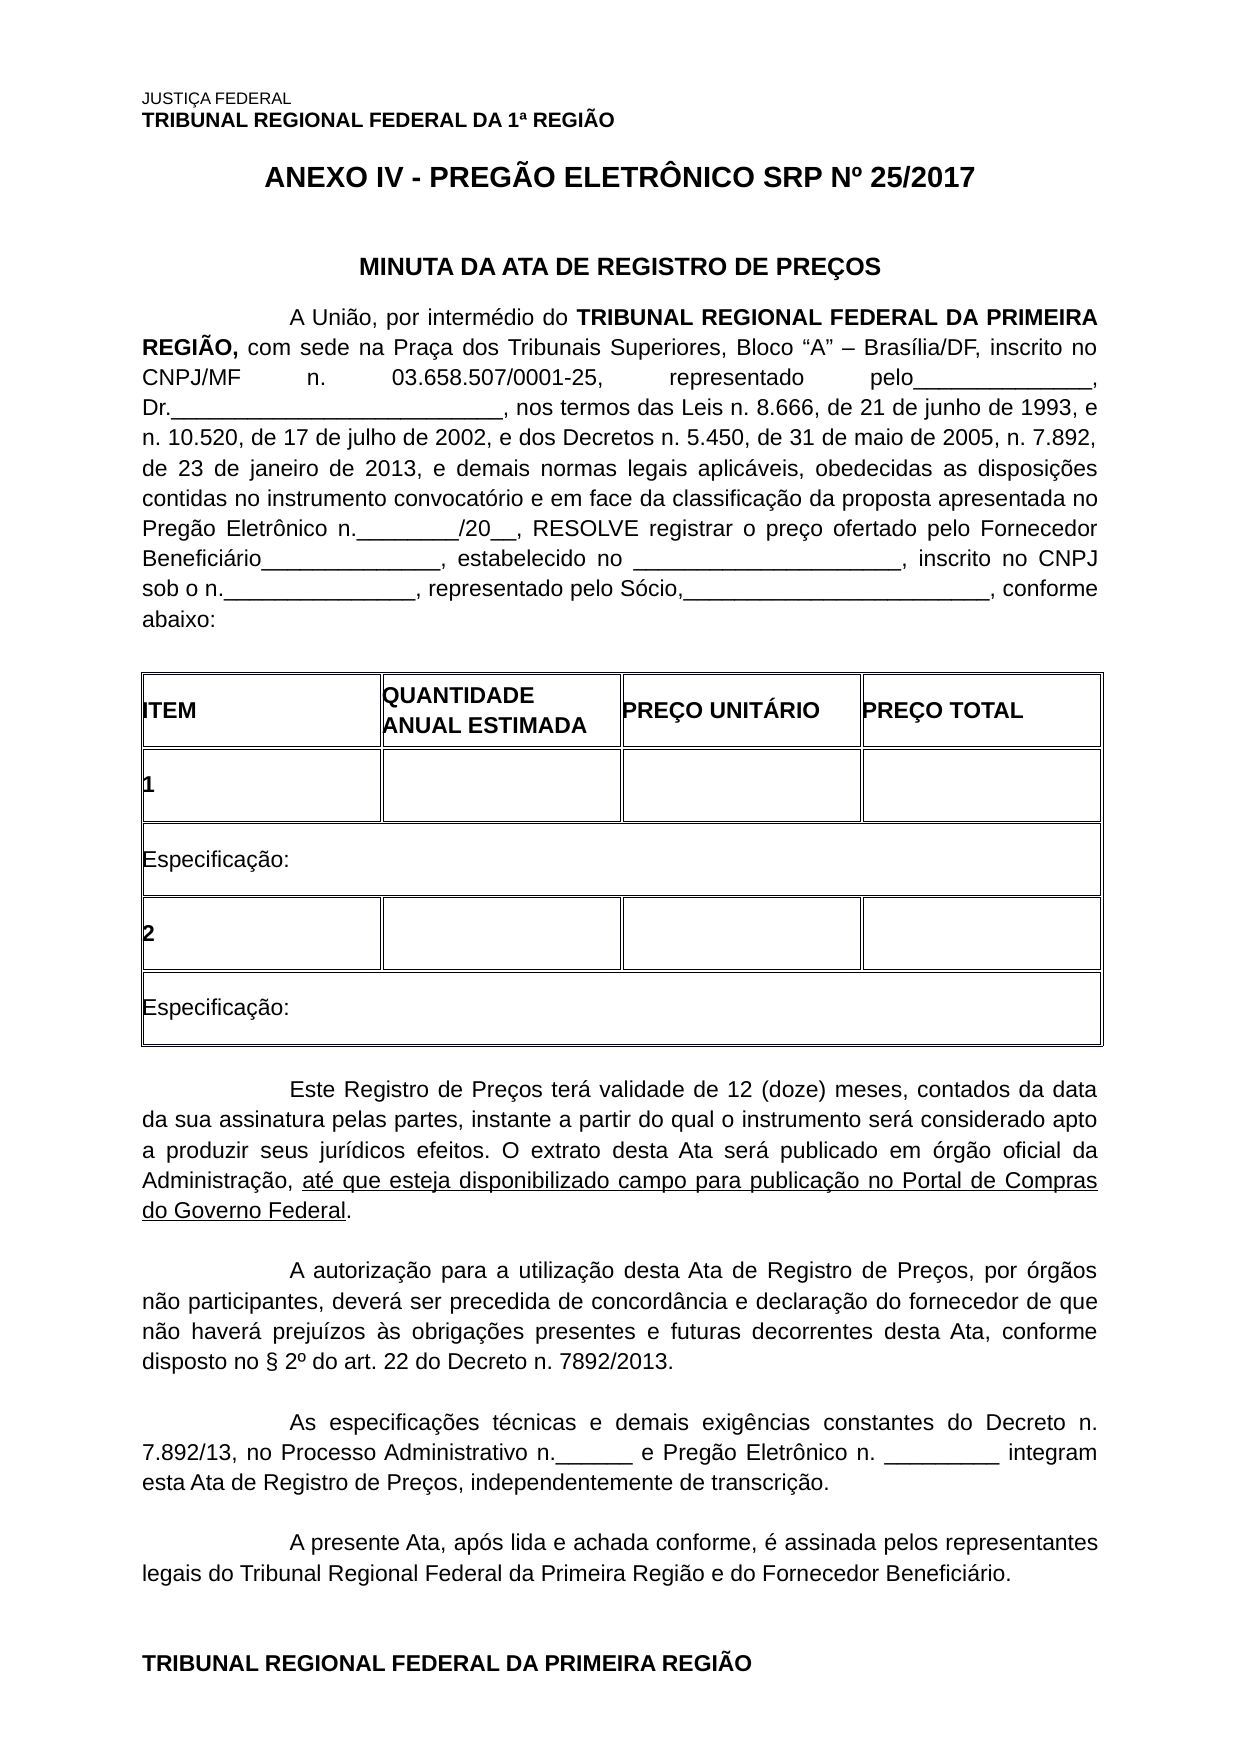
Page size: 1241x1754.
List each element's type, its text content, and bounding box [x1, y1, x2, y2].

text A União, por intermédio do TRIBUNAL REGIONAL FEDERAL DA PRIMEIRA REGIÃO, com sede na Praça dos Tribunais Superiores, Bloco “A” – Brasília/DF, inscrito no CNPJ/MF n. 03.658.507/0001-25, representado pelo______________, Dr.__________________________, nos termos das Leis n. 8.666, de 21 de junho de 1993, e n. 10.520, de 17 de julho de 2002, e dos Decretos n. 5.450, de 31 de maio de 2005, n. 7.892, de 23 de janeiro de 2013, e demais normas legais aplicáveis, obedecidas as disposições contidas no instrumento convocatório e em face da classificação da proposta apresentada no Pregão Eletrônico n.________/20__, RESOLVE registrar o preço ofertado pelo Fornecedor Beneficiário______________, estabelecido no _____________________, inscrito no CNPJ sob o n._______________, representado pelo Sócio,________________________, conforme abaixo: [142, 303, 1098, 632]
table_cell [624, 750, 860, 821]
table_cell [384, 898, 620, 969]
text A presente Ata, após lida e achada conforme, é assinada pelos representantes legais do Tribunal Regional Federal da Primeira Região e do Fornecedor Beneficiário. [142, 1529, 1098, 1586]
subtitle ANEXO IV - PREGÃO ELETRÔNICO SRP Nº 25/2017 [142, 160, 1098, 194]
table_cell [864, 750, 1100, 821]
table_header ITEM [144, 675, 380, 746]
subtitle MINUTA DA ATA DE REGISTRO DE PREÇOS [142, 252, 1098, 281]
text Este Registro de Preços terá validade de 12 (doze) meses, contados da data da sua assinatura pelas partes, instante a partir do qual o instrumento será considerado apto a produzir seus jurídicos efeitos. O extrato desta Ata será publicado em órgão oficial da Administração, até que esteja disponibilizado campo para publicação no Portal de Compras do Governo Federal. [142, 1076, 1098, 1223]
text As especificações técnicas e demais exigências constantes do Decreto n. 7.892/13, no Processo Administrativo n.______ e Pregão Eletrônico n. _________ integram esta Ata de Registro de Preços, independentemente de transcrição. [142, 1408, 1098, 1495]
table_cell Especificação: [144, 824, 1100, 895]
text A autorização para a utilização desta Ata de Registro de Preços, por órgãos não participantes, deverá ser precedida de concordância e declaração do fornecedor de que não haverá prejuízos às obrigações presentes e futuras decorrentes desta Ata, conforme disposto no § 2º do art. 22 do Decreto n. 7892/2013. [142, 1257, 1098, 1374]
table_header PREÇO TOTAL [864, 675, 1100, 746]
table_header PREÇO UNITÁRIO [624, 675, 860, 746]
table_cell 1 [144, 750, 380, 821]
table_cell Especificação: [144, 973, 1100, 1044]
text TRIBUNAL REGIONAL FEDERAL DA PRIMEIRA REGIÃO [142, 1650, 1098, 1676]
table_cell [384, 750, 620, 821]
table_cell 2 [144, 898, 380, 969]
table_cell [624, 898, 860, 969]
table_cell [864, 898, 1100, 969]
table_header QUANTIDADE ANUAL ESTIMADA [384, 675, 620, 746]
